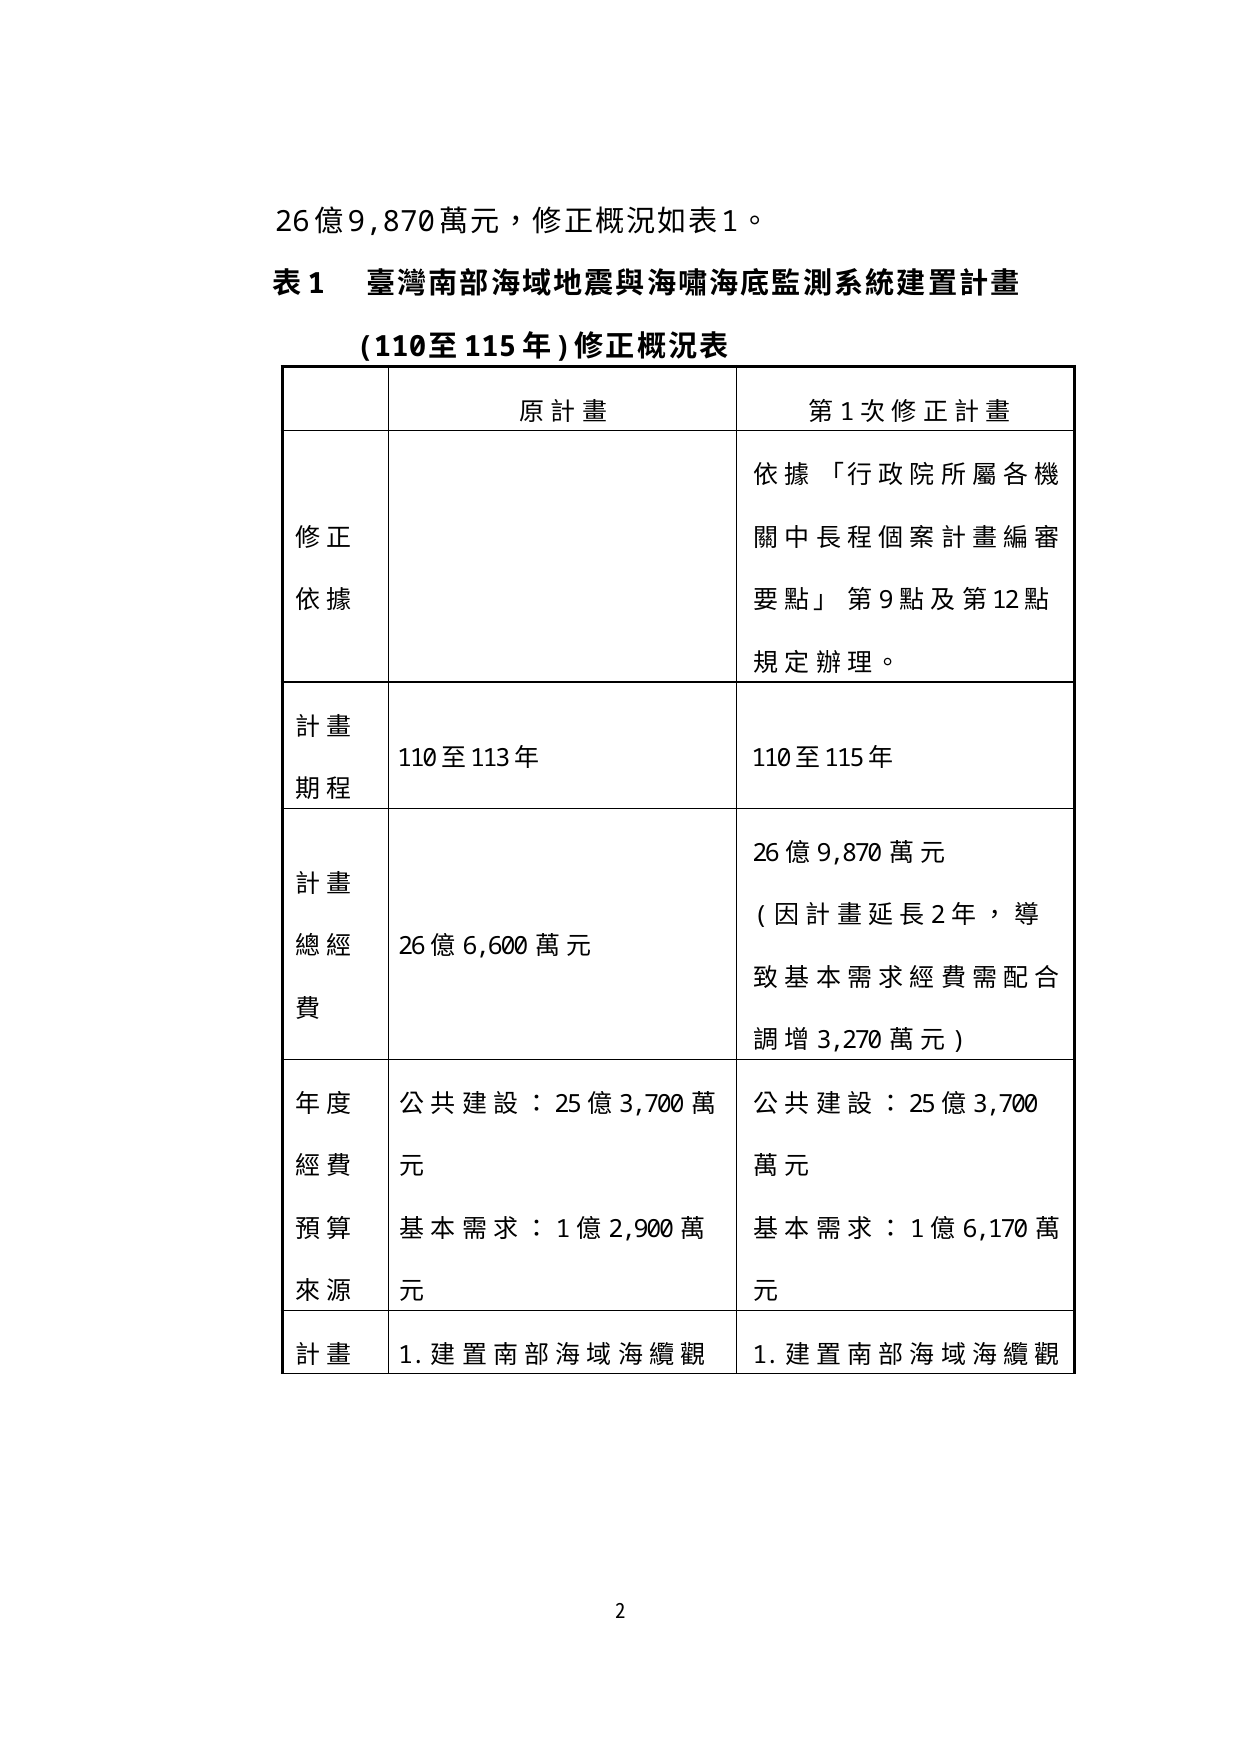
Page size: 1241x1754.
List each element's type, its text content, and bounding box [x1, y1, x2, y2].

text 表1 臺灣南部海域地震與海嘯海底監測系統建置計畫(110至115年)修正概況表 [269, 240, 1063, 365]
table_cell 26億9,870萬元 (因計畫延長2年，導致基本需求經費需配合調增3,270萬元) [737, 809, 1073, 1058]
table_cell 110至113年 [389, 683, 736, 807]
table_cell 1.建置南部海域海纜觀 [737, 1311, 1073, 1373]
table_header [284, 368, 388, 430]
table_cell 依據「行政院所屬各機關中長程個案計畫編審要點」第9點及第12點規定辦理。 [737, 431, 1073, 681]
table_cell 計畫 [284, 1311, 388, 1373]
table_cell 26億6,600萬元 [389, 809, 736, 1058]
table_cell [389, 431, 736, 681]
table_cell 計畫 總經費 [284, 809, 388, 1058]
table_header 第1次修正計畫 [737, 368, 1073, 430]
table_cell 1.建置南部海域海纜觀 [389, 1311, 736, 1373]
table_cell 公共建設：25億3,700萬元 基本需求：1億6,170萬元 [737, 1060, 1073, 1309]
text 26億9,870萬元，修正概況如表1。 [266, 177, 1063, 240]
table_cell 110至115年 [737, 683, 1073, 807]
table_cell 公共建設：25億3,700萬元 基本需求：1億2,900萬元 [389, 1060, 736, 1309]
table_cell 修正依據 [284, 431, 388, 681]
table_cell 年度經費 預算來源 [284, 1060, 388, 1309]
table_cell 計畫期程 [284, 683, 388, 807]
table_header 原計畫 [389, 368, 736, 430]
